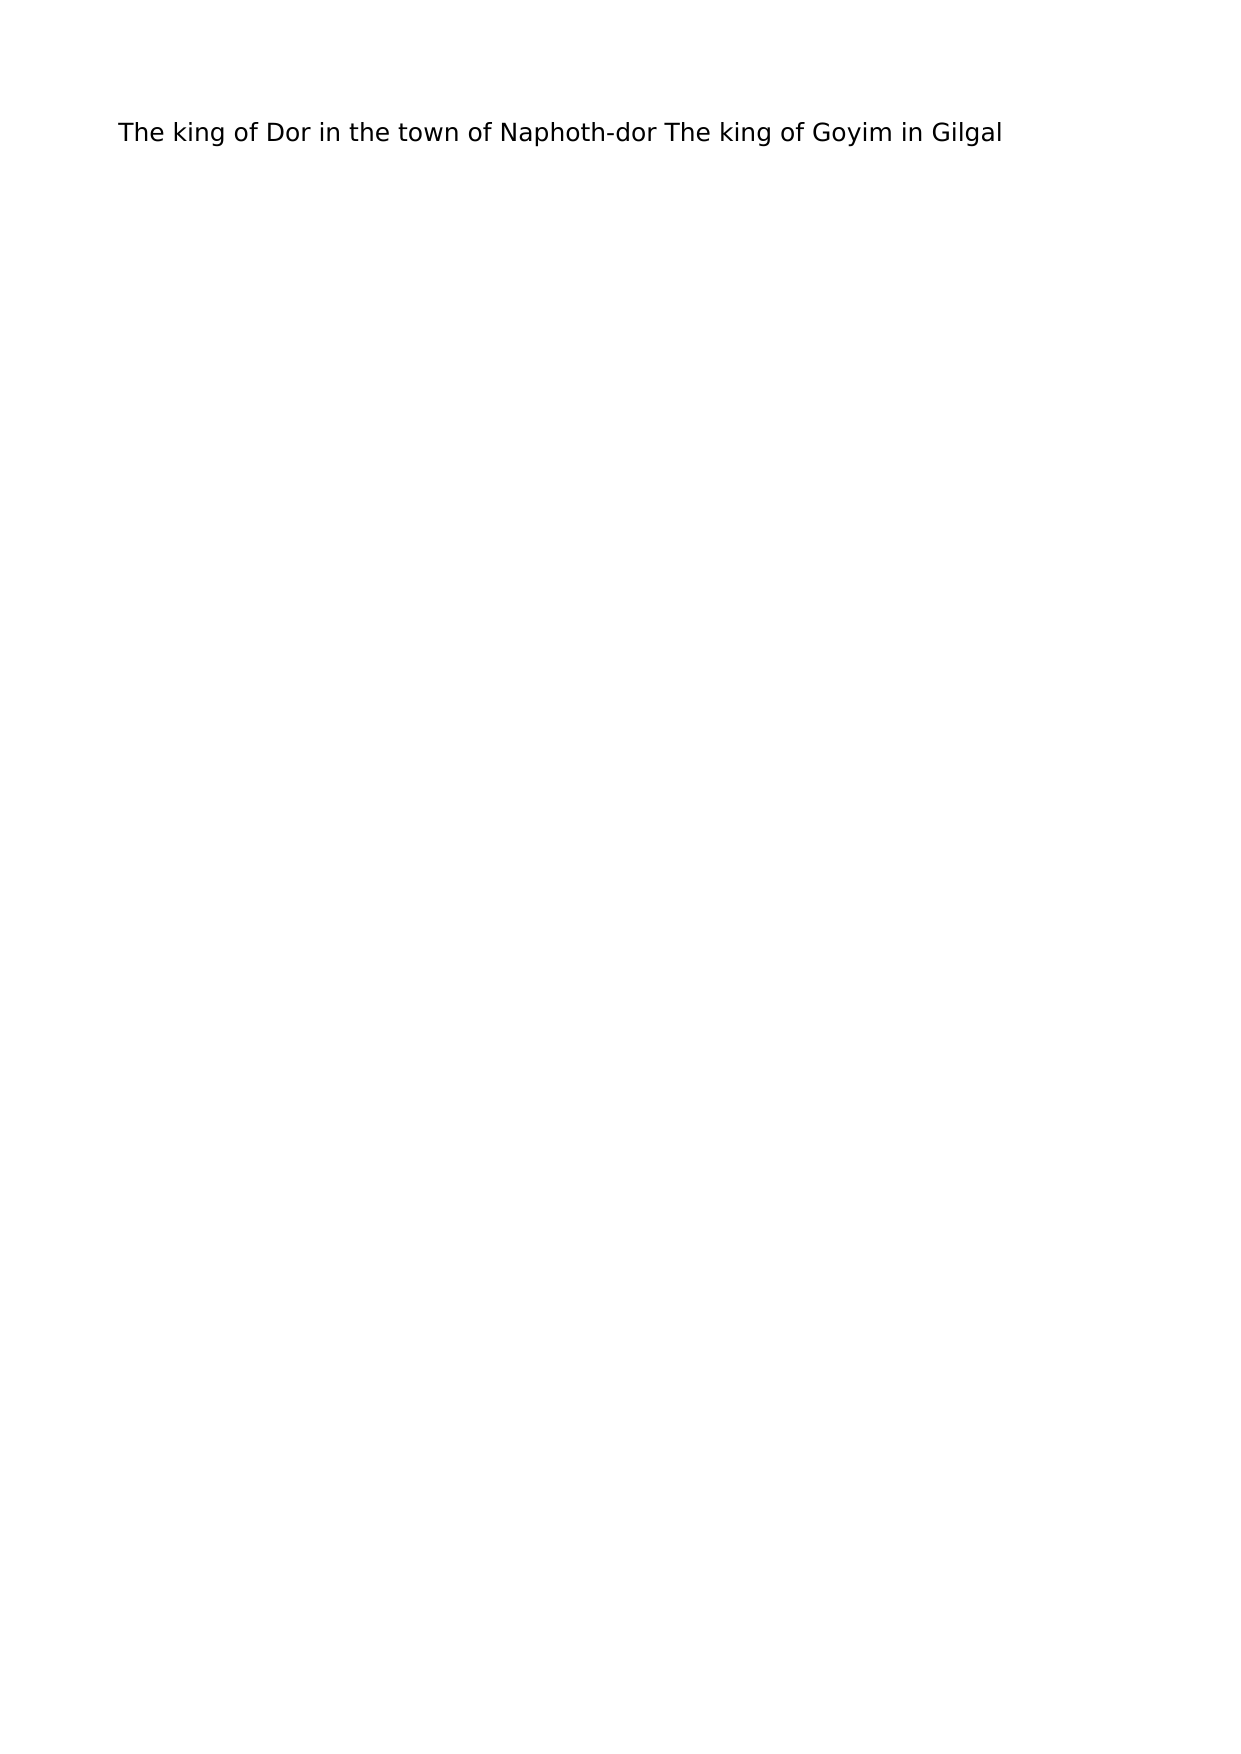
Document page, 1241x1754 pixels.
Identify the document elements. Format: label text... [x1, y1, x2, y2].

text The king of Dor in the town of Naphoth-dor The king of Goyim in Gilgal [118, 118, 1122, 147]
